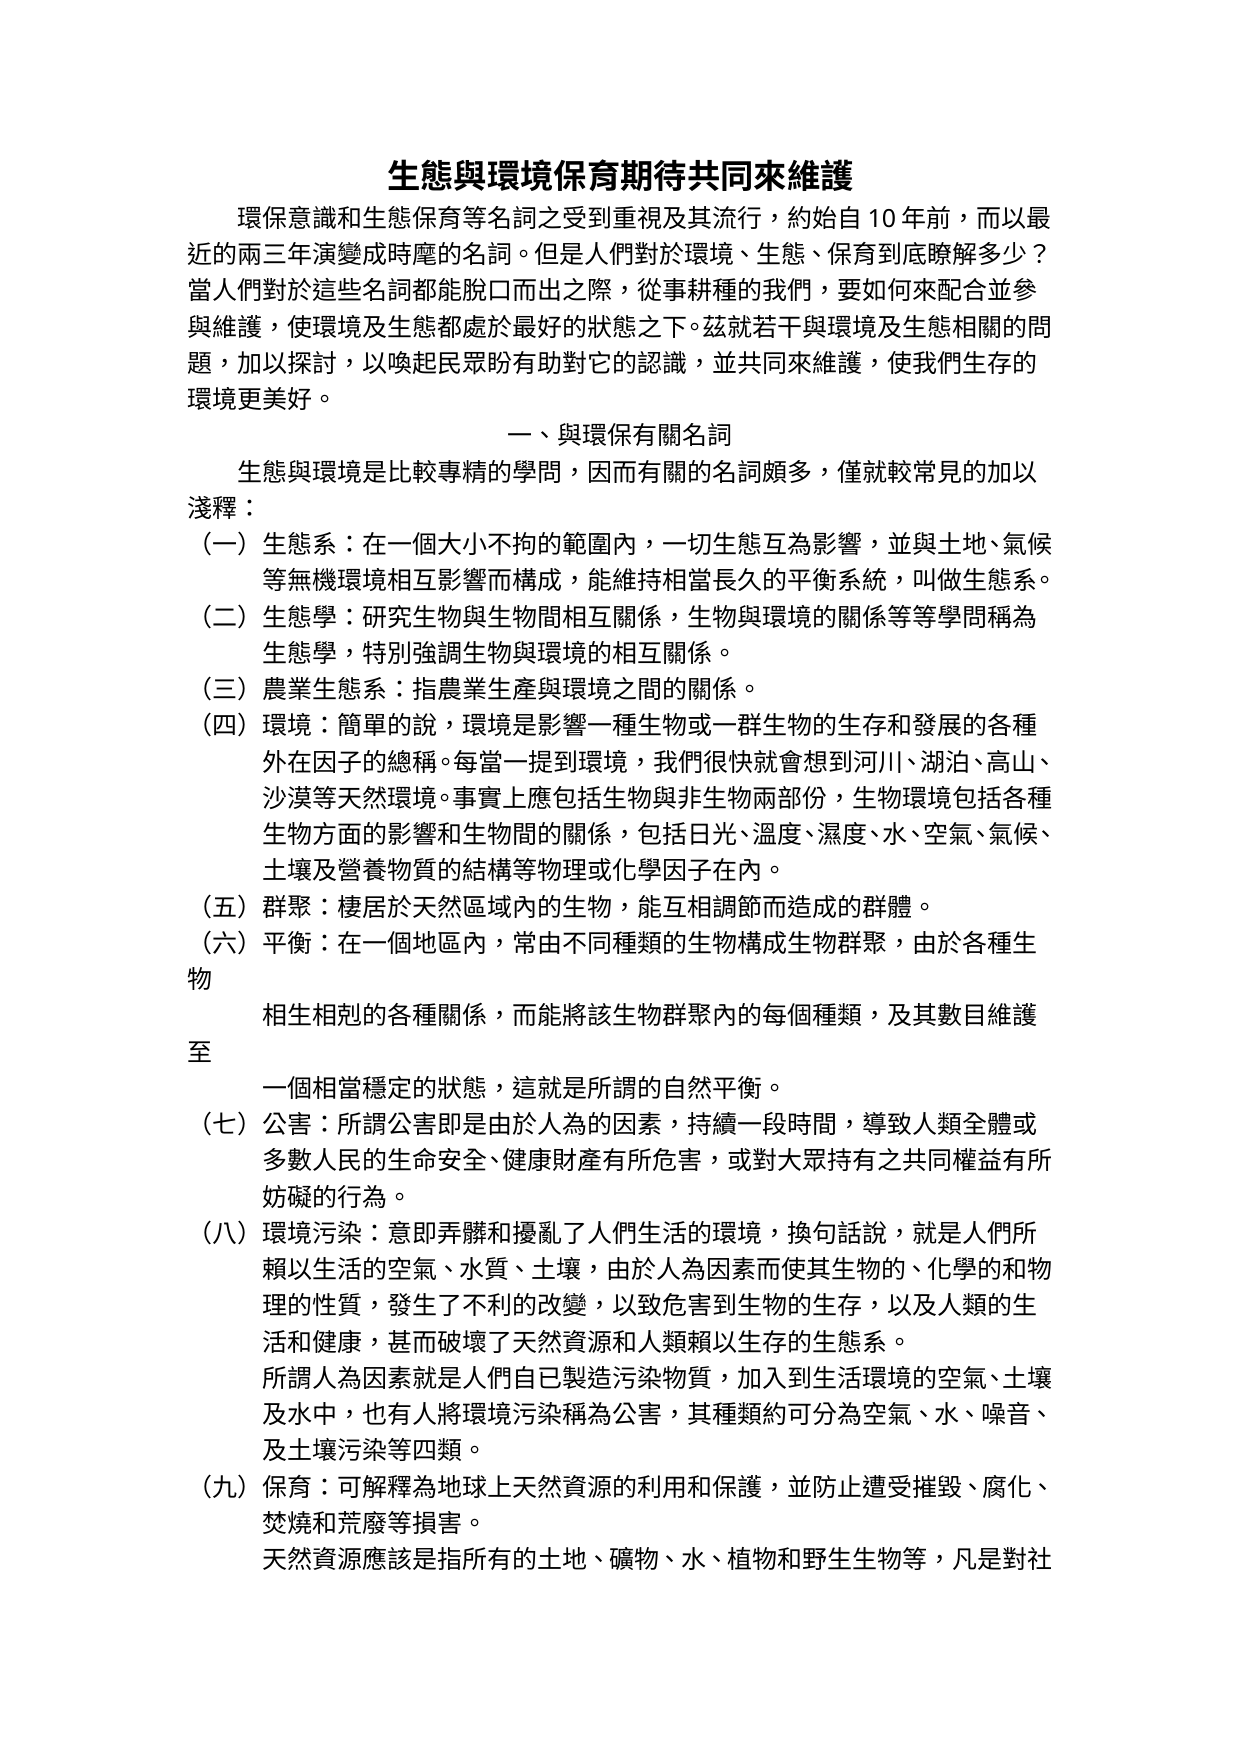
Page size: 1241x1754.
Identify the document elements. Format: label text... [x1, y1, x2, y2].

text 環保意識和生態保育等名詞之受到重視及其流行，約始自10年前，而以最近的兩三年演變成時麾的名詞。但是人們對於環境、生態、保育到底瞭解多少？當人們對於這些名詞都能脫口而出之際，從事耕種的我們，要如何來配合並參與維護，使環境及生態都處於最好的狀態之下。茲就若干與環境及生態相關的問題，加以探討，以喚起民眾盼有助對它的認識，並共同來維護，使我們生存的環境更美好。 [187, 198, 1053, 416]
text （七）公害：所謂公害即是由於人為的因素，持續一段時間，導致人類全體或多數人民的生命安全、健康財產有所危害，或對大眾持有之共同權益有所妨礙的行為。 [187, 1104, 1053, 1213]
text 所謂人為因素就是人們自已製造污染物質，加入到生活環境的空氣、土壤及水中，也有人將環境污染稱為公害，其種類約可分為空氣、水、噪音、及土壤污染等四類。 [187, 1358, 1053, 1467]
text 相生相剋的各種關係，而能將該生物群聚內的每個種類，及其數目維護至 [187, 996, 1053, 1068]
text （九）保育：可解釋為地球上天然資源的利用和保護，並防止遭受摧毀、腐化、焚燒和荒廢等損害。 [187, 1467, 1053, 1539]
text 一、與環保有關名詞 [187, 416, 1053, 452]
text （一）生態系：在一個大小不拘的範圍內，一切生態互為影響，並與土地、氣候 [187, 524, 1053, 561]
text （二）生態學：研究生物與生物間相互關係，生物與環境的關係等等學問稱為生態學，特別強調生物與環境的相互關係。 [187, 597, 1053, 669]
text （八）環境污染：意即弄髒和擾亂了人們生活的環境，換句話說，就是人們所賴以生活的空氣、水質、土壤，由於人為因素而使其生物的、化學的和物理的性質，發生了不利的改變，以致危害到生物的生存，以及人類的生活和健康，甚而破壞了天然資源和人類賴以生存的生態系。 [187, 1213, 1053, 1358]
text （六）平衡：在一個地區內，常由不同種類的生物構成生物群聚，由於各種生物 [187, 923, 1053, 996]
text 等無機環境相互影響而構成，能維持相當長久的平衡系統，叫做生態系。 [187, 561, 1053, 597]
text （四）環境：簡單的說，環境是影響一種生物或一群生物的生存和發展的各種外在因子的總稱。每當一提到環境，我們很快就會想到河川、湖泊、高山、沙漠等天然環境。事實上應包括生物與非生物兩部份，生物環境包括各種生物方面的影響和生物間的關係，包括日光、溫度、濕度、水、空氣、氣候、土壤及營養物質的結構等物理或化學因子在內。 [187, 706, 1053, 887]
text （五）群聚：棲居於天然區域內的生物，能互相調節而造成的群體。 [187, 887, 1053, 923]
text （三）農業生態系：指農業生產與環境之間的關係。 [187, 669, 1053, 706]
text 一個相當穩定的狀態，這就是所謂的自然平衡。 [187, 1068, 1053, 1104]
text 天然資源應該是指所有的土地、礦物、水、植物和野生生物等，凡是對社 [187, 1539, 1053, 1576]
text 生態與環境是比較專精的學問，因而有關的名詞頗多，僅就較常見的加以淺釋： [187, 452, 1053, 524]
text 生態與環境保育期待共同來維護 [187, 150, 1053, 198]
